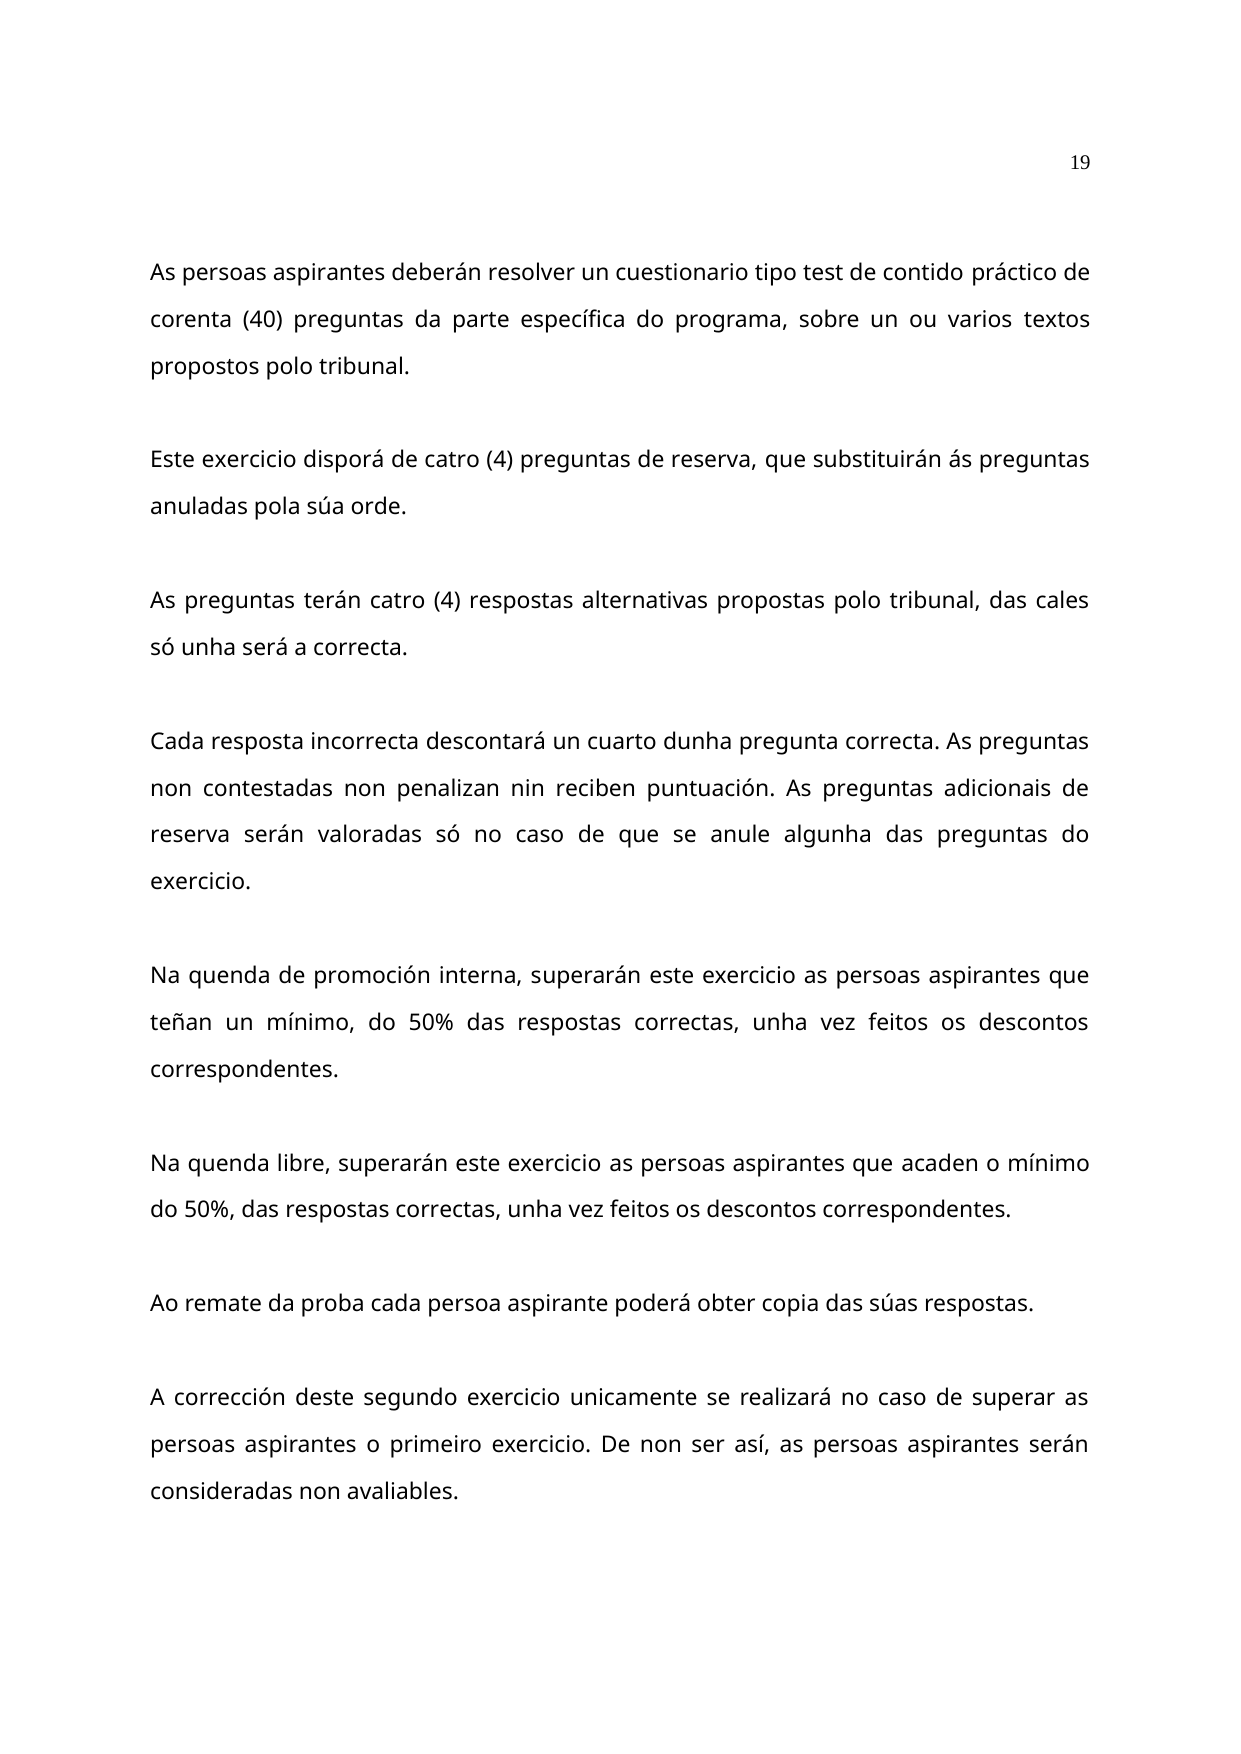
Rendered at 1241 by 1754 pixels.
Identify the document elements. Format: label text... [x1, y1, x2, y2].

text Este exercicio disporá de catro (4) preguntas de reserva, que substituirán ás preguntas anuladas pola súa orde. [150, 443, 1090, 522]
text As preguntas terán catro (4) respostas alternativas propostas polo tribunal, das cales só unha será a correcta. [150, 584, 1090, 662]
text As persoas aspirantes deberán resolver un cuestionario tipo test de contido práctico de corenta (40) preguntas da parte específica do programa, sobre un ou varios textos propostos polo tribunal. [150, 256, 1090, 381]
text A corrección deste segundo exercicio unicamente se realizará no caso de superar as persoas aspirantes o primeiro exercicio. De non ser así, as persoas aspirantes serán consideradas non avaliables. [150, 1381, 1090, 1506]
text Na quenda de promoción interna, superarán este exercicio as persoas aspirantes que teñan un mínimo, do 50% das respostas correctas, unha vez feitos os descontos correspondentes. [150, 959, 1090, 1084]
text Ao remate da proba cada persoa aspirante poderá obter copia das súas respostas. [150, 1287, 1090, 1318]
text Na quenda libre, superarán este exercicio as persoas aspirantes que acaden o mínimo do 50%, das respostas correctas, unha vez feitos os descontos correspondentes. [150, 1147, 1090, 1225]
text Cada resposta incorrecta descontará un cuarto dunha pregunta correcta. As preguntas non contestadas non penalizan nin reciben puntuación. As preguntas adicionais de reserva serán valoradas só no caso de que se anule algunha das preguntas do exercicio. [150, 725, 1090, 897]
